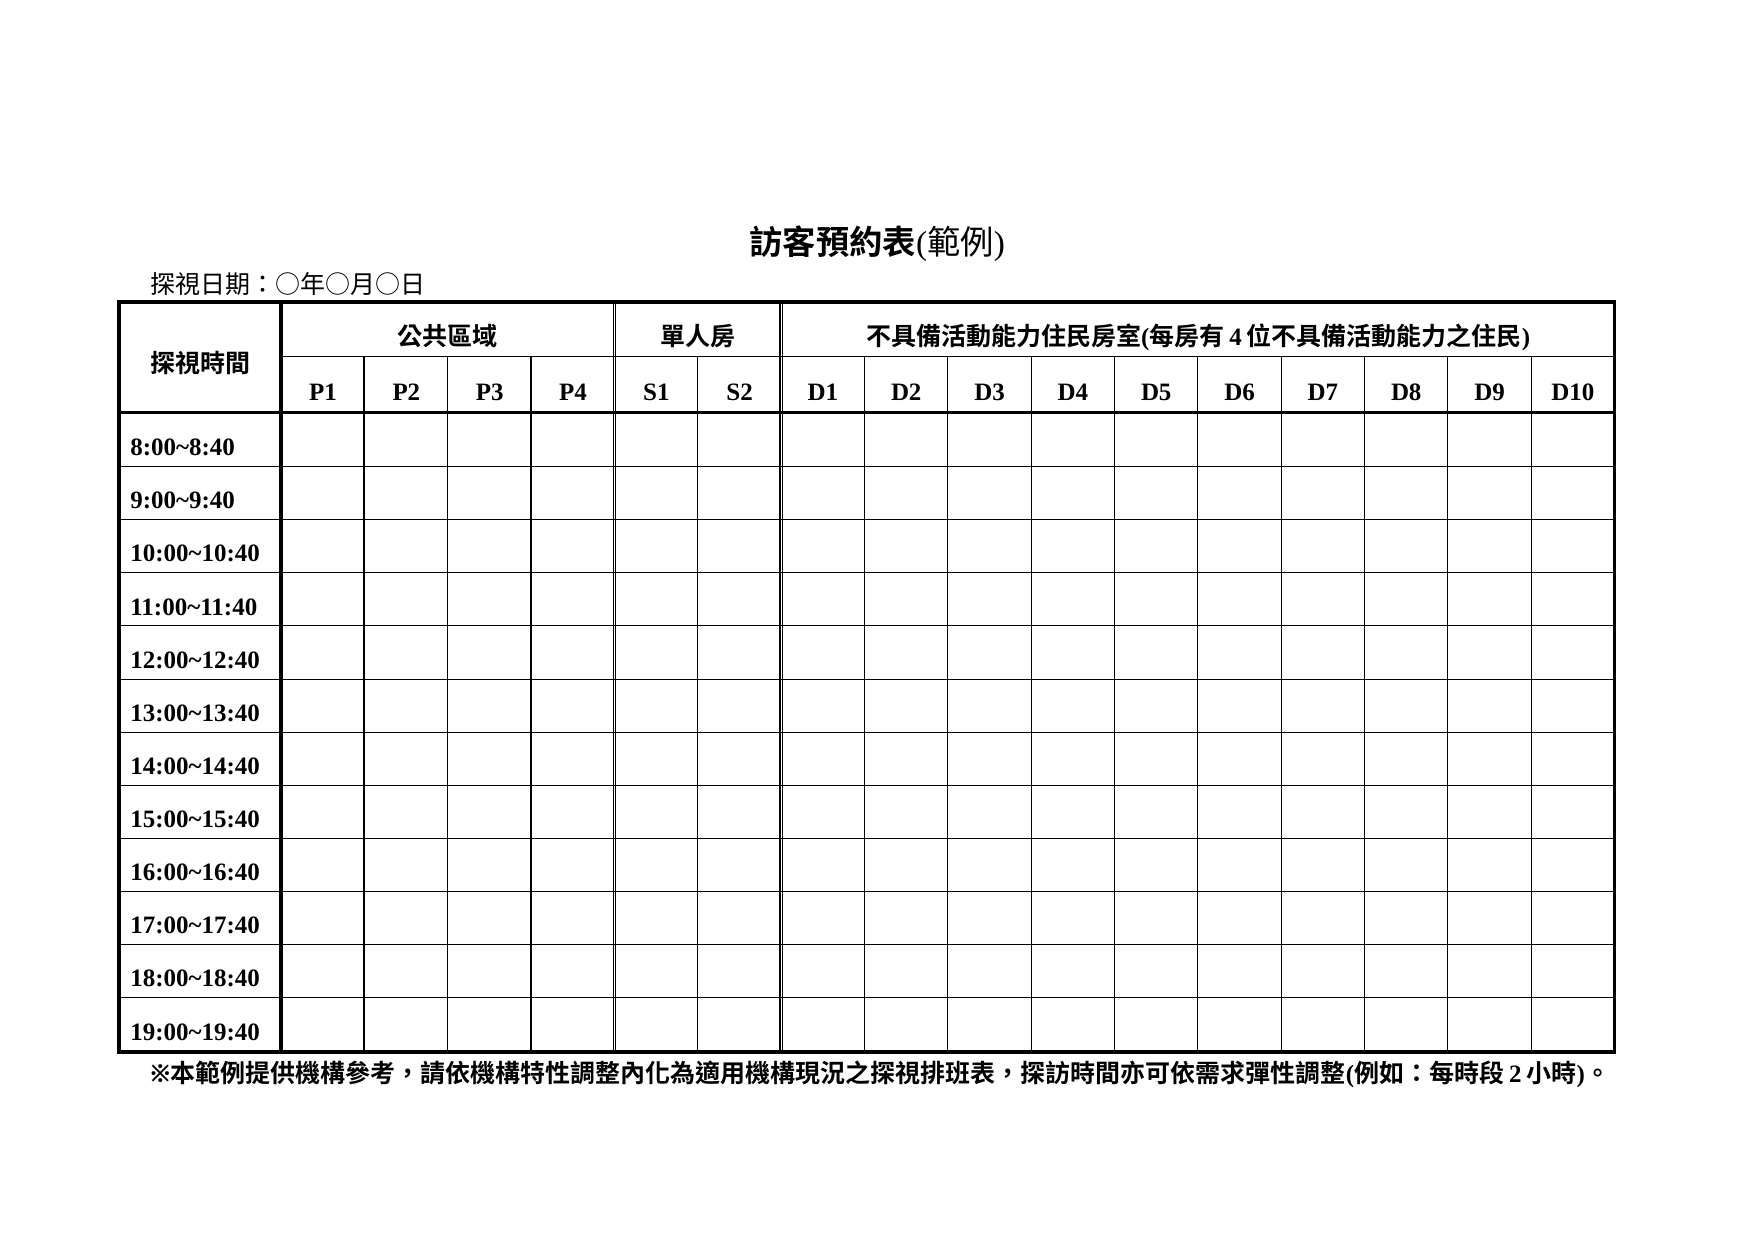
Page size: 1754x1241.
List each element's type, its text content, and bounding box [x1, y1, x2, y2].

table_cell [698, 520, 779, 572]
table_cell [783, 998, 864, 1050]
table_header 公共區域 [283, 304, 613, 356]
table_cell [448, 626, 530, 678]
table_cell [532, 680, 613, 732]
table_cell [948, 573, 1031, 625]
table_cell [698, 414, 779, 466]
table_cell [1198, 626, 1281, 678]
table_header 單人房 [616, 304, 779, 356]
table_cell [865, 839, 947, 891]
table_cell [448, 573, 530, 625]
table_cell [783, 945, 864, 997]
table_cell [283, 414, 363, 466]
table_cell [448, 998, 530, 1050]
table_cell P4 [532, 357, 613, 411]
table_cell [365, 892, 447, 944]
text ※本範例提供機構參考，請依機構特性調整內化為適用機構現況之探視排班表，探訪時間亦可依需求彈性調整(例如：每時段2小時)。 [150, 1054, 1604, 1090]
table_cell [1032, 892, 1114, 944]
table_cell [283, 573, 363, 625]
table_cell [283, 626, 363, 678]
table_cell [1115, 573, 1197, 625]
table_cell [1032, 467, 1114, 519]
table_cell [1282, 945, 1364, 997]
table_cell [1198, 945, 1281, 997]
table_cell [1365, 786, 1447, 838]
table_cell [698, 467, 779, 519]
table_cell [1532, 998, 1613, 1050]
table_cell [948, 786, 1031, 838]
table_cell 19:00~19:40 [121, 998, 279, 1050]
table_cell [616, 680, 697, 732]
table_cell [1032, 998, 1114, 1050]
table_cell [865, 892, 947, 944]
table_cell [1365, 573, 1447, 625]
table_cell [365, 786, 447, 838]
table_cell [783, 573, 864, 625]
table_cell [616, 573, 697, 625]
table_cell 14:00~14:40 [121, 733, 279, 785]
table_cell [698, 839, 779, 891]
table_cell 18:00~18:40 [121, 945, 279, 997]
table_cell [1282, 839, 1364, 891]
table_cell [1198, 520, 1281, 572]
table_cell [1198, 998, 1281, 1050]
table_cell [1115, 414, 1197, 466]
table_cell [948, 945, 1031, 997]
table_cell [783, 520, 864, 572]
table_cell [783, 414, 864, 466]
table_cell [1282, 892, 1364, 944]
table_cell [1282, 680, 1364, 732]
table_cell [616, 998, 697, 1050]
table_cell [365, 839, 447, 891]
table_cell [365, 626, 447, 678]
table_cell [616, 626, 697, 678]
table_cell [948, 467, 1031, 519]
table_cell D9 [1448, 357, 1531, 411]
table_cell [783, 733, 864, 785]
table_cell [1282, 520, 1364, 572]
table_cell [448, 945, 530, 997]
table_cell [783, 626, 864, 678]
table_cell [1282, 626, 1364, 678]
table_cell [532, 839, 613, 891]
table_cell 16:00~16:40 [121, 839, 279, 891]
table_cell [448, 520, 530, 572]
table_cell [1365, 626, 1447, 678]
table_cell [948, 733, 1031, 785]
table_cell [283, 520, 363, 572]
table_cell [448, 786, 530, 838]
table_cell [1448, 839, 1531, 891]
table_cell [948, 839, 1031, 891]
table_cell [1365, 467, 1447, 519]
table_cell 12:00~12:40 [121, 626, 279, 678]
table_cell [365, 414, 447, 466]
table_cell [1282, 998, 1364, 1050]
table_cell [1198, 839, 1281, 891]
table_cell S2 [698, 357, 779, 411]
table_cell [1532, 945, 1613, 997]
table_cell [532, 467, 613, 519]
table_cell [1532, 414, 1613, 466]
table_cell P1 [283, 357, 363, 411]
table_cell [865, 414, 947, 466]
table_cell [1115, 467, 1197, 519]
table_cell [1282, 786, 1364, 838]
table_cell [616, 520, 697, 572]
table_cell [365, 998, 447, 1050]
table_cell D5 [1115, 357, 1197, 411]
table_cell [448, 839, 530, 891]
table_cell [448, 680, 530, 732]
table_cell [1448, 786, 1531, 838]
table_cell [616, 786, 697, 838]
table_cell [783, 892, 864, 944]
table_cell [1115, 520, 1197, 572]
table_cell [283, 786, 363, 838]
table_cell D2 [865, 357, 947, 411]
table_cell [1448, 626, 1531, 678]
table_cell [698, 945, 779, 997]
table_cell [283, 998, 363, 1050]
table_cell [1198, 680, 1281, 732]
table_cell [1448, 414, 1531, 466]
table_cell [698, 998, 779, 1050]
table_cell [1365, 998, 1447, 1050]
text 探視日期：○年○月○日 [150, 264, 1604, 300]
table_cell D10 [1532, 357, 1613, 411]
table_cell [283, 680, 363, 732]
table_cell [1115, 786, 1197, 838]
table_cell [1282, 733, 1364, 785]
table_cell [948, 520, 1031, 572]
table_cell [1032, 839, 1114, 891]
table_cell [783, 467, 864, 519]
table_cell [1115, 998, 1197, 1050]
table_cell [1448, 573, 1531, 625]
table_cell [448, 733, 530, 785]
table_cell [1282, 414, 1364, 466]
table_cell 9:00~9:40 [121, 467, 279, 519]
table_cell [1532, 520, 1613, 572]
table_cell [1198, 786, 1281, 838]
table_cell [1032, 733, 1114, 785]
table_cell [616, 839, 697, 891]
table_cell [1365, 520, 1447, 572]
table_cell [1365, 892, 1447, 944]
table_cell [1198, 573, 1281, 625]
table_cell 13:00~13:40 [121, 680, 279, 732]
table_cell [698, 786, 779, 838]
table_cell [1198, 733, 1281, 785]
table_cell [948, 626, 1031, 678]
table_cell D6 [1198, 357, 1281, 411]
table_cell [616, 945, 697, 997]
table_cell [365, 680, 447, 732]
table_cell [448, 414, 530, 466]
table_cell [1448, 945, 1531, 997]
table_cell [1032, 786, 1114, 838]
table_cell [698, 680, 779, 732]
table_cell [1532, 892, 1613, 944]
table_header 不具備活動能力住民房室(每房有4位不具備活動能力之住民) [783, 304, 1613, 356]
table_cell [532, 414, 613, 466]
table_cell D3 [948, 357, 1031, 411]
table_cell 17:00~17:40 [121, 892, 279, 944]
table_cell [365, 733, 447, 785]
table_cell [448, 892, 530, 944]
table_cell [1032, 680, 1114, 732]
table_cell [865, 680, 947, 732]
table_cell [865, 573, 947, 625]
table_cell [616, 414, 697, 466]
table_cell [783, 680, 864, 732]
table_cell [1115, 839, 1197, 891]
table_cell [698, 573, 779, 625]
table_cell [1448, 892, 1531, 944]
table_cell [532, 945, 613, 997]
table_cell [1365, 945, 1447, 997]
table_cell [1365, 680, 1447, 732]
text 訪客預約表(範例) [150, 216, 1604, 264]
table_cell [1365, 839, 1447, 891]
table_cell [865, 998, 947, 1050]
table_cell P3 [448, 357, 530, 411]
table_cell [1032, 520, 1114, 572]
table_cell [1198, 467, 1281, 519]
table_cell [1365, 733, 1447, 785]
table_cell [283, 467, 363, 519]
table_cell [1532, 467, 1613, 519]
table_cell [616, 892, 697, 944]
table_cell [948, 680, 1031, 732]
table_cell [365, 945, 447, 997]
table_cell [698, 892, 779, 944]
table_cell [1032, 945, 1114, 997]
table_cell [865, 786, 947, 838]
table_cell [1448, 520, 1531, 572]
table_cell [698, 626, 779, 678]
table_cell [1282, 573, 1364, 625]
table_cell [1198, 892, 1281, 944]
table_cell [865, 626, 947, 678]
table_cell [1115, 892, 1197, 944]
table_cell [365, 467, 447, 519]
table_cell D7 [1282, 357, 1364, 411]
table_cell 10:00~10:40 [121, 520, 279, 572]
table_cell [448, 467, 530, 519]
table_cell [1115, 680, 1197, 732]
table_cell S1 [616, 357, 697, 411]
table_cell [783, 839, 864, 891]
table_cell [1282, 467, 1364, 519]
table_cell [865, 520, 947, 572]
table_cell [616, 467, 697, 519]
table_cell [948, 892, 1031, 944]
table_cell [1448, 680, 1531, 732]
table_cell [865, 945, 947, 997]
table_cell [1532, 680, 1613, 732]
table_cell [948, 998, 1031, 1050]
table_cell [532, 626, 613, 678]
table_cell [532, 733, 613, 785]
table_cell [865, 733, 947, 785]
table_cell [532, 892, 613, 944]
table_cell [783, 786, 864, 838]
table_cell [1448, 467, 1531, 519]
table_cell [1532, 786, 1613, 838]
table_cell [698, 733, 779, 785]
table_cell D1 [783, 357, 864, 411]
table_cell [948, 414, 1031, 466]
table_cell [283, 839, 363, 891]
table_cell [865, 467, 947, 519]
table_cell [1532, 839, 1613, 891]
table_cell D8 [1365, 357, 1447, 411]
table_cell [1448, 733, 1531, 785]
table_cell 8:00~8:40 [121, 414, 279, 466]
table_cell [1532, 573, 1613, 625]
table_cell [283, 892, 363, 944]
table_cell [1532, 733, 1613, 785]
table_cell [1532, 626, 1613, 678]
table_cell [1115, 733, 1197, 785]
table_cell D4 [1032, 357, 1114, 411]
table_cell [283, 733, 363, 785]
table_cell [1032, 573, 1114, 625]
table_cell [283, 945, 363, 997]
table_cell [1365, 414, 1447, 466]
table_cell [1115, 626, 1197, 678]
table_cell P2 [365, 357, 447, 411]
table_cell 11:00~11:40 [121, 573, 279, 625]
table_cell [532, 520, 613, 572]
table_cell [1115, 945, 1197, 997]
table_cell [532, 573, 613, 625]
table_cell 15:00~15:40 [121, 786, 279, 838]
table_header 探視時間 [121, 304, 279, 411]
table_cell [1032, 626, 1114, 678]
table_cell [1448, 998, 1531, 1050]
table_cell [616, 733, 697, 785]
table_cell [365, 573, 447, 625]
table_cell [365, 520, 447, 572]
table_cell [532, 998, 613, 1050]
table_cell [532, 786, 613, 838]
table_cell [1032, 414, 1114, 466]
table_cell [1198, 414, 1281, 466]
